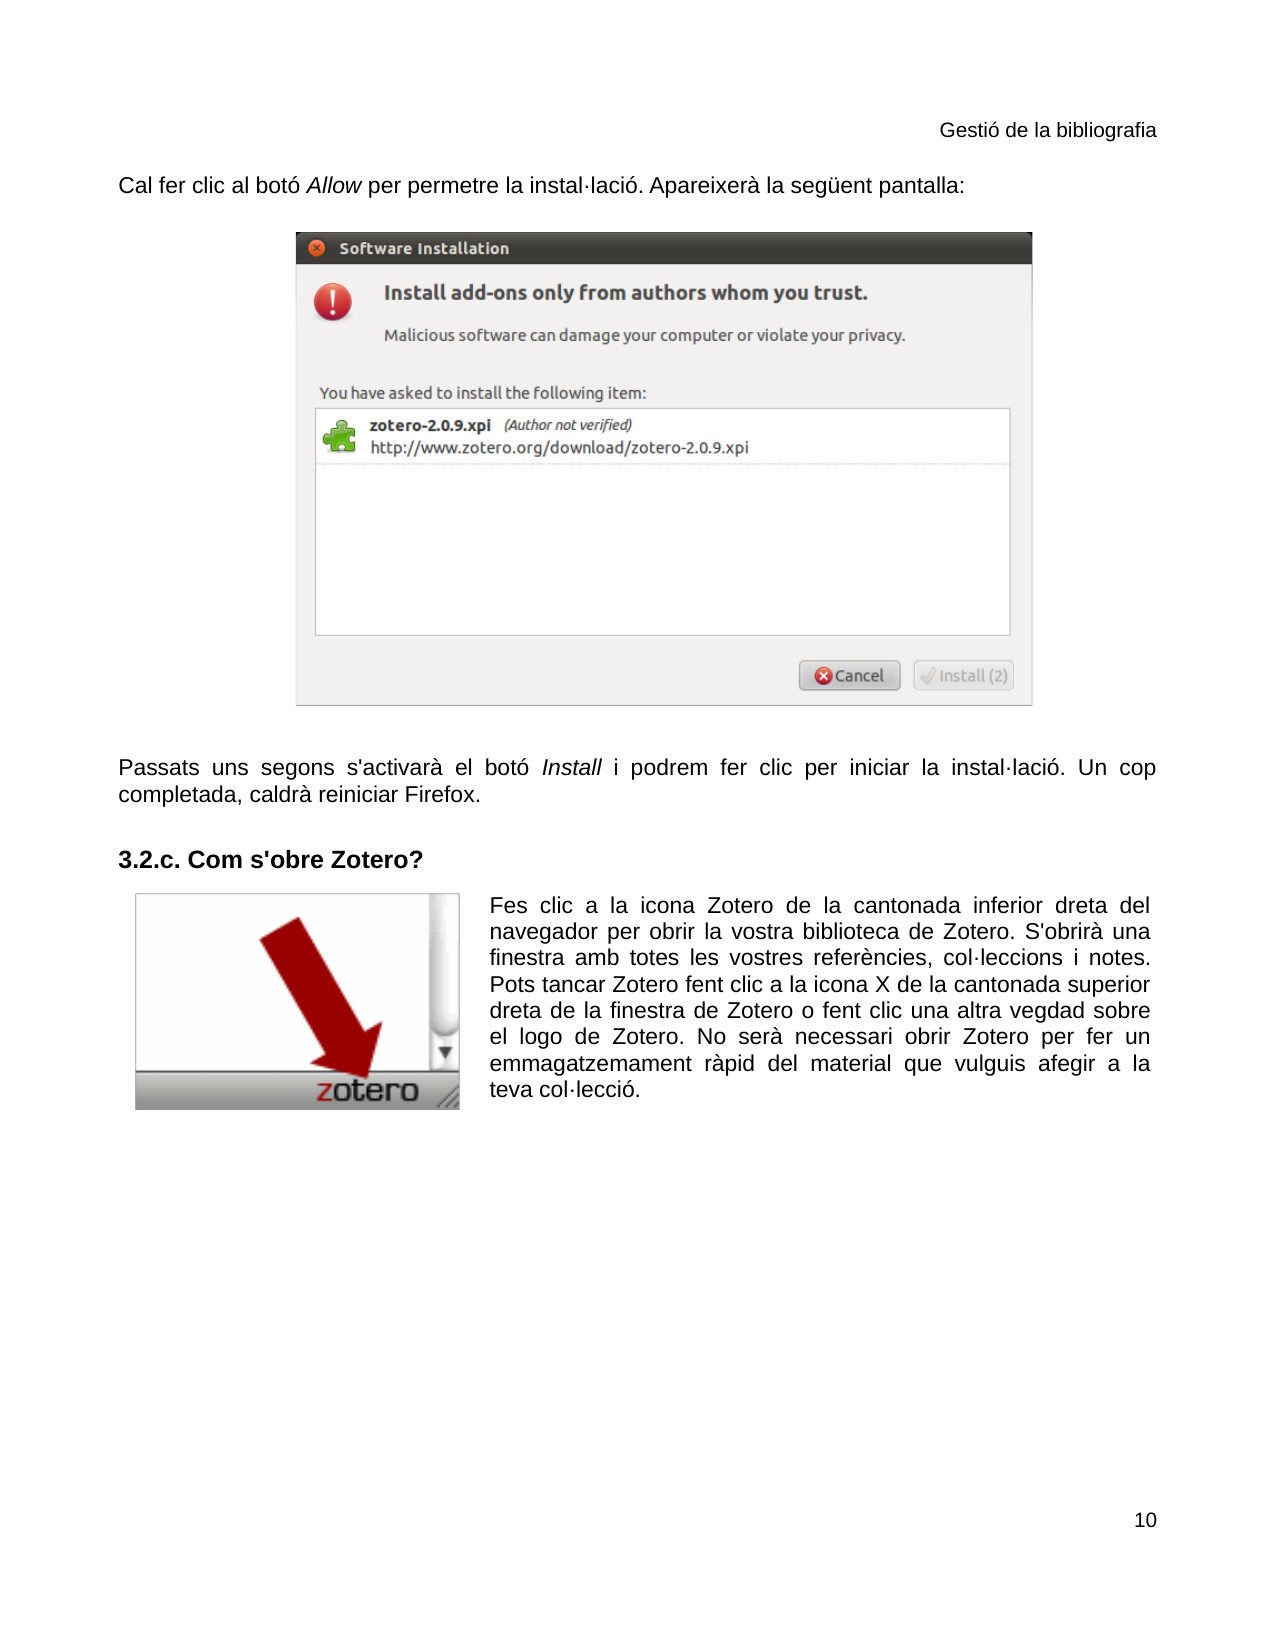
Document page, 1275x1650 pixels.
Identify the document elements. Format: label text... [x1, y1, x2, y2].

picture [134, 892, 462, 1110]
subtitle 3.2.c. Com s'obre Zotero? [118, 844, 1157, 873]
picture [295, 232, 1033, 706]
text Passats uns segons s'activarà el botó Install i podrem fer clic per iniciar la instal·lació. Un cop completada, caldrà reiniciar Firefox. [118, 754, 1157, 807]
text Cal fer clic al botó Allow per permetre la instal·lació. Apareixerà la següent pantalla: [118, 172, 1157, 198]
table_header [118, 886, 484, 1134]
table_header Fes clic a la icona Zotero de la cantonada inferior dreta del navegador per obrir la vostra biblioteca de Zotero. S'obrirà una finestra amb totes les vostres referències, col·leccions i notes. Pots tancar Zotero fent clic a la icona X de la cantonada superior dreta de la finestra de Zotero o fent clic una altra vegdad sobre el logo de Zotero. No serà necessari obrir Zotero per fer un emmagatzemament ràpid del material que vulguis afegir a la teva col·lecció. [484, 886, 1157, 1134]
